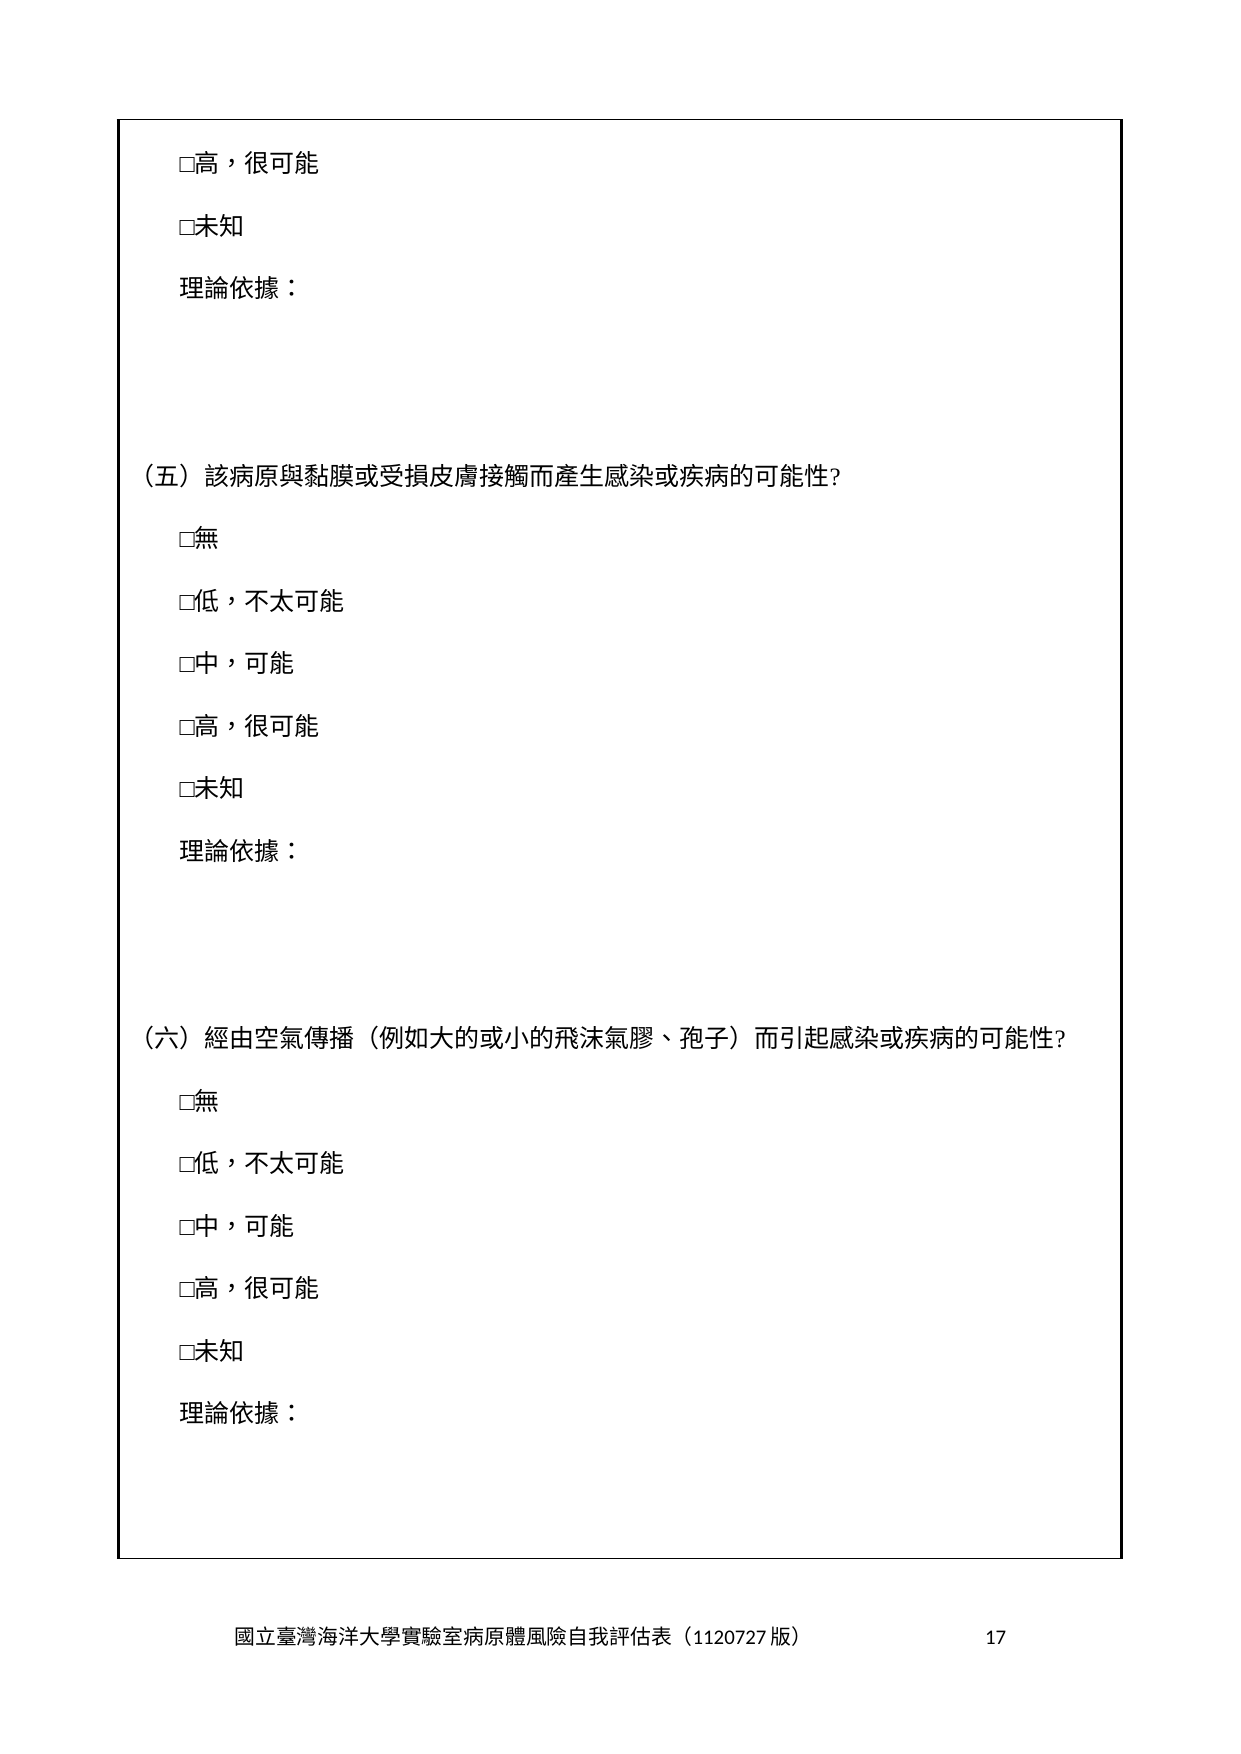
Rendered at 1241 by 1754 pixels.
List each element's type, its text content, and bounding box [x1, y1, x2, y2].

table_cell □高，很可能 □未知 理論依據： （五）該病原與黏膜或受損皮膚接觸而產生感染或疾病的可能性? □無 □低，不太可能 □中，可能 □高，很可能 □未知 理論依據： （六）經由空氣傳播（例如大的或小的飛沫氣膠、孢子）而引起感染或疾病的可能性? □無 □低，不太可能 □中，可能 □高，很可能 □未知 理論依據： [120, 120, 1120, 1558]
